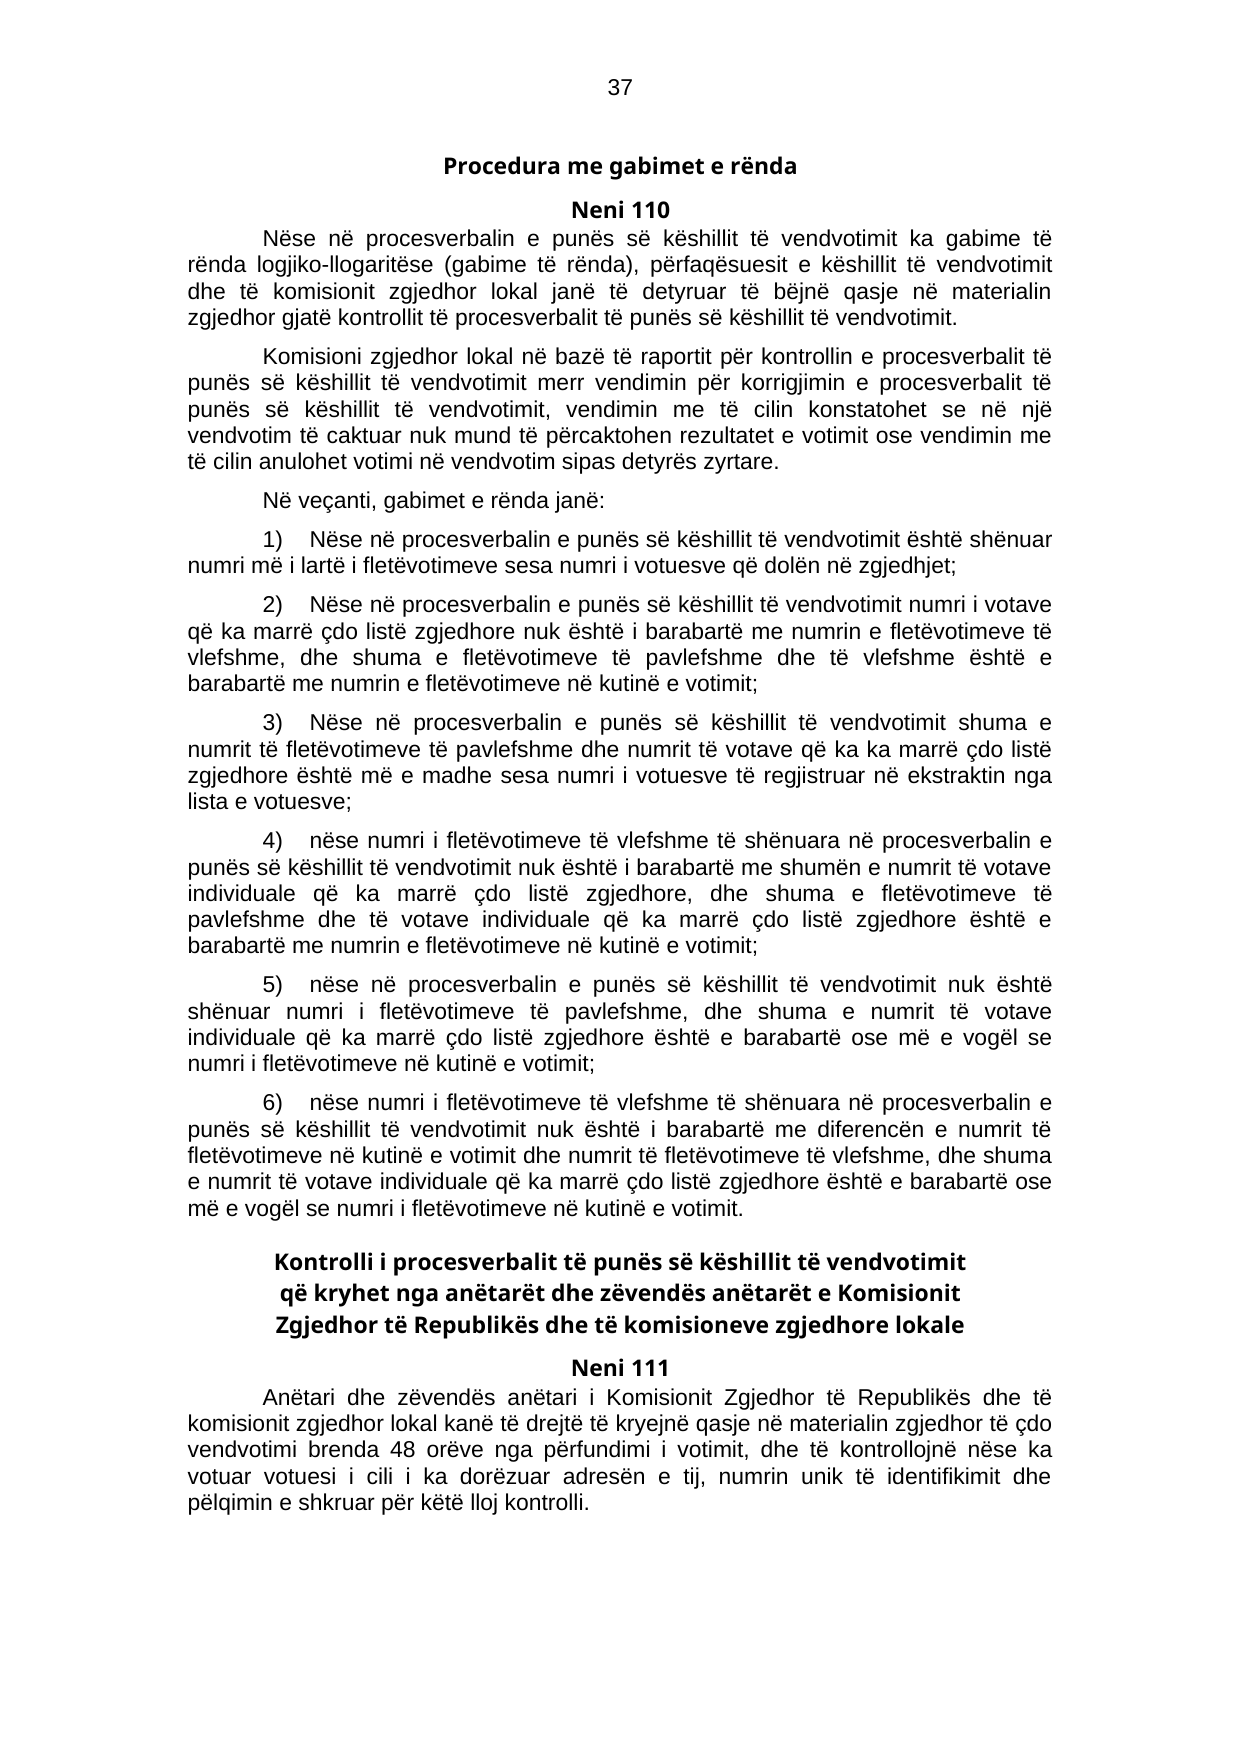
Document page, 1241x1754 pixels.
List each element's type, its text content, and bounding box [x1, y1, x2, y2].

text Komisioni zgjedhor lokal në bazë të raportit për kontrollin e procesverbalit të punës së këshillit të vendvotimit merr vendimin për korrigjimin e procesverbalit të punës së këshillit të vendvotimit, vendimin me të cilin konstatohet se në një vendvotim të caktuar nuk mund të përcaktohen rezultatet e votimit ose vendimin me të cilin anulohet votimi në vendvotim sipas detyrës zyrtare. [187, 343, 1053, 475]
text Anëtari dhe zëvendës anëtari i Komisionit Zgjedhor të Republikës dhe të komisionit zgjedhor lokal kanë të drejtë të kryejnë qasje në materialin zgjedhor të çdo vendvotimi brenda 48 orëve nga përfundimi i votimit, dhe të kontrollojnë nëse ka votuar votuesi i cili i ka dorëzuar adresën e tij, numrin unik të identifikimit dhe pëlqimin e shkruar për këtë lloj kontrolli. [187, 1383, 1053, 1515]
text 2) Nëse në procesverbalin e punës së këshillit të vendvotimit numri i votave që ka marrë çdo listë zgjedhore nuk është i barabartë me numrin e fletëvotimeve të vlefshme, dhe shuma e fletëvotimeve të pavlefshme dhe të vlefshme është e barabartë me numrin e fletëvotimeve në kutinë e votimit; [187, 591, 1053, 697]
text 5) nëse në procesverbalin e punës së këshillit të vendvotimit nuk është shënuar numri i fletëvotimeve të pavlefshme, dhe shuma e numrit të votave individuale që ka marrë çdo listë zgjedhore është e barabartë ose më e vogël se numri i fletëvotimeve në kutinë e votimit; [187, 971, 1053, 1077]
text Neni 110 [262, 194, 978, 225]
text Kontrolli i procesverbalit të punës së këshillit të vendvotimit që kryhet nga anëtarët dhe zëvendës anëtarët e Komisionit Zgjedhor të Republikës dhe të komisioneve zgjedhore lokale [262, 1246, 978, 1340]
text 4) nëse numri i fletëvotimeve të vlefshme të shënuara në procesverbalin e punës së këshillit të vendvotimit nuk është i barabartë me shumën e numrit të votave individuale që ka marrë çdo listë zgjedhore, dhe shuma e fletëvotimeve të pavlefshme dhe të votave individuale që ka marrë çdo listë zgjedhore është e barabartë me numrin e fletëvotimeve në kutinë e votimit; [187, 827, 1053, 959]
text Neni 111 [262, 1352, 978, 1383]
text 6) nëse numri i fletëvotimeve të vlefshme të shënuara në procesverbalin e punës së këshillit të vendvotimit nuk është i barabartë me diferencën e numrit të fletëvotimeve në kutinë e votimit dhe numrit të fletëvotimeve të vlefshme, dhe shuma e numrit të votave individuale që ka marrë çdo listë zgjedhore është e barabartë ose më e vogël se numri i fletëvotimeve në kutinë e votimit. [187, 1089, 1053, 1221]
text 1) Nëse në procesverbalin e punës së këshillit të vendvotimit është shënuar numri më i lartë i fletëvotimeve sesa numri i votuesve që dolën në zgjedhjet; [187, 526, 1053, 579]
text Nëse në procesverbalin e punës së këshillit të vendvotimit ka gabime të rënda logjiko-llogaritëse (gabime të rënda), përfaqësuesit e këshillit të vendvotimit dhe të komisionit zgjedhor lokal janë të detyruar të bëjnë qasje në materialin zgjedhor gjatë kontrollit të procesverbalit të punës së këshillit të vendvotimit. [187, 225, 1053, 330]
text Procedura me gabimet e rënda [262, 150, 978, 181]
text 3) Nëse në procesverbalin e punës së këshillit të vendvotimit shuma e numrit të fletëvotimeve të pavlefshme dhe numrit të votave që ka ka marrë çdo listë zgjedhore është më e madhe sesa numri i votuesve të regjistruar në ekstraktin nga lista e votuesve; [187, 709, 1053, 814]
text Në veçanti, gabimet e rënda janë: [187, 487, 1053, 513]
